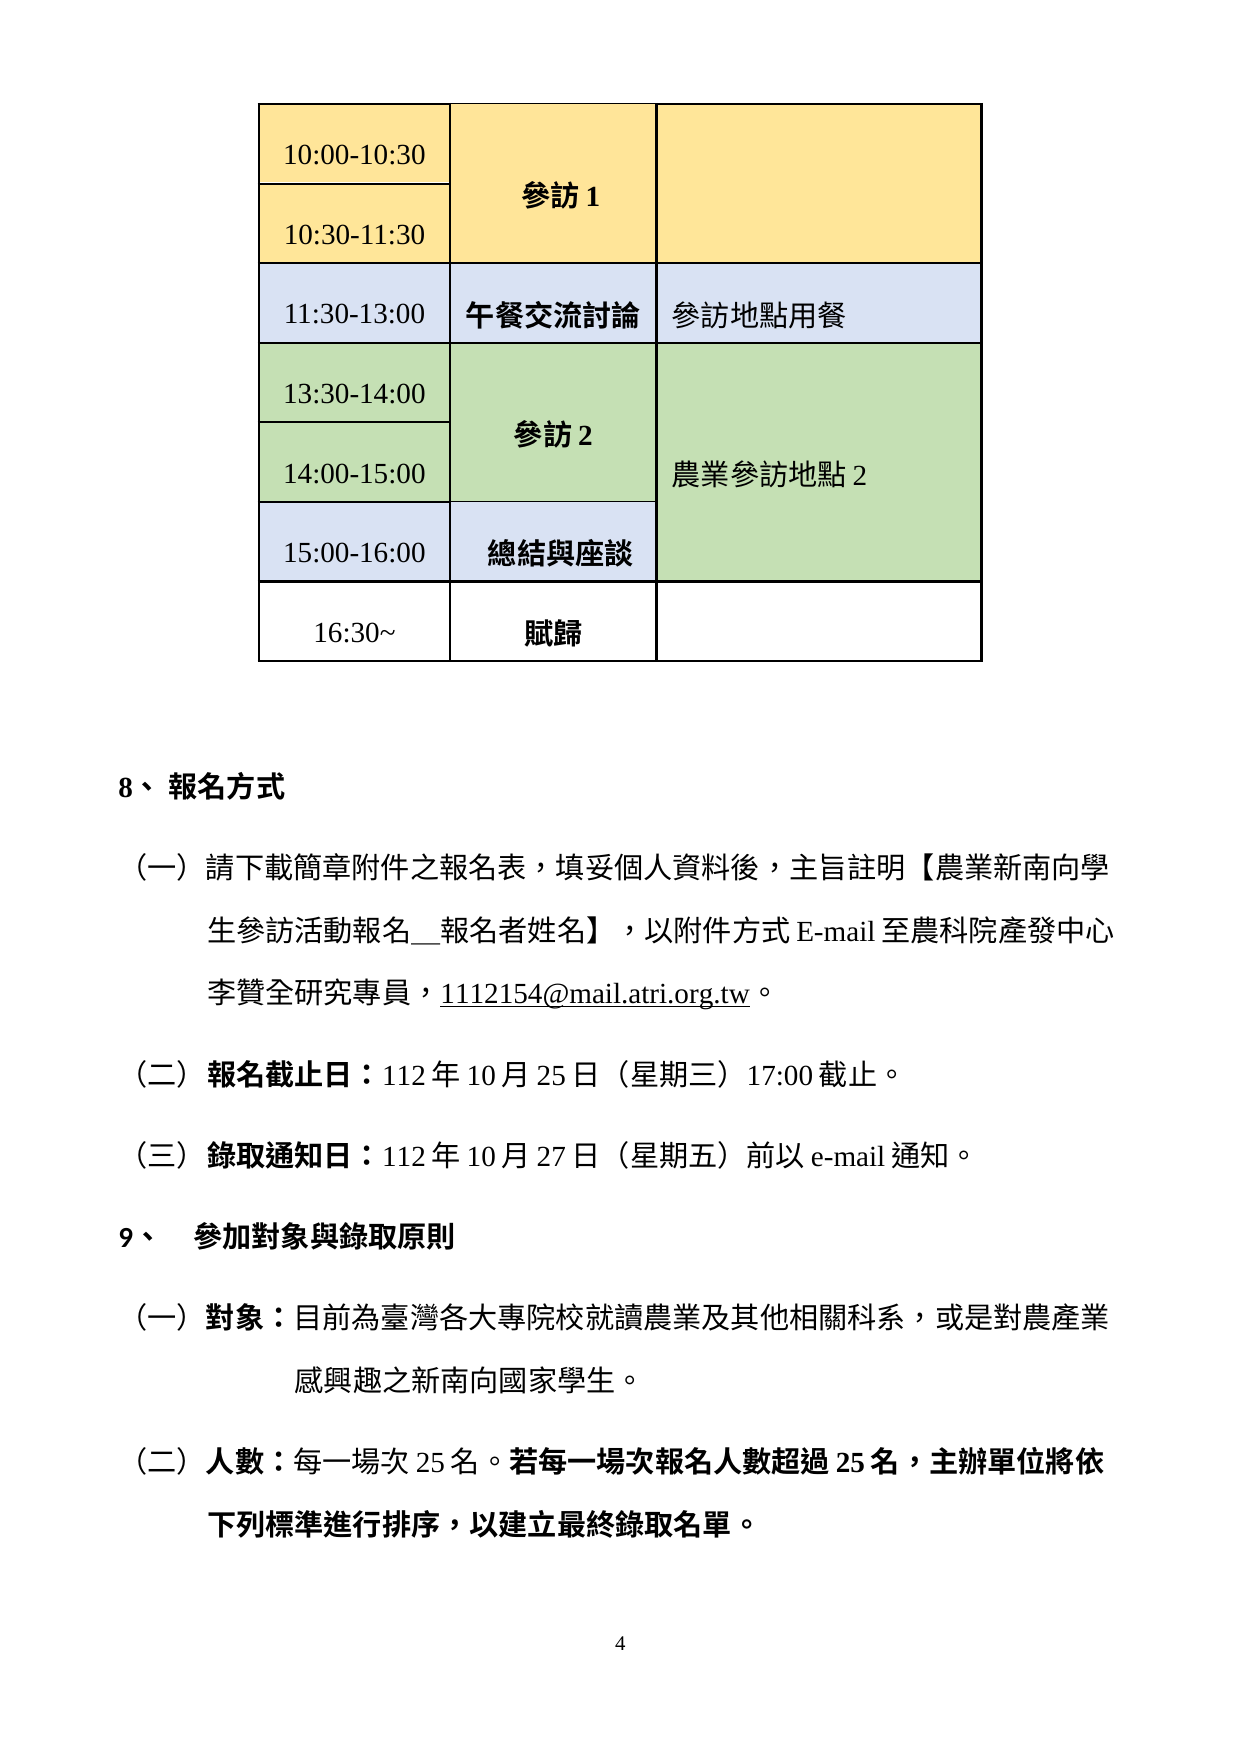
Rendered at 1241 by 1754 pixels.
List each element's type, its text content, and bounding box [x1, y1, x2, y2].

table_cell 午餐交流討論 [451, 264, 655, 342]
table_cell 15:00-16:00 [260, 503, 449, 580]
table_cell 13:30-14:00 [260, 344, 449, 421]
table_cell 總結與座談 [451, 502, 655, 580]
text （一）請下載簡章附件之報名表，填妥個人資料後，主旨註明【農業新南向學生參訪活動報名＿報名者姓名】，以附件方式E-mail至農科院產發中心李贊全研究專員，1112154@mail.atri.org.tw。 [118, 824, 1122, 1012]
table_cell 14:00-15:00 [260, 423, 449, 501]
table_cell [658, 583, 980, 660]
table_cell 10:00-10:30 [260, 105, 449, 182]
text （二） 報名截止日：112年10月25日（星期三）17:00截止。 [118, 1031, 1122, 1093]
table_cell 11:30-13:00 [260, 264, 449, 342]
list 報名方式 [118, 743, 1122, 806]
text （三） 錄取通知日：112年10月27日（星期五）前以e-mail通知。 [118, 1112, 1122, 1174]
table_cell 16:30~ [260, 583, 449, 660]
table_cell 農業參訪地點2 [658, 344, 980, 580]
table_cell 10:30-11:30 [260, 185, 449, 262]
table_cell 參訪1 [451, 104, 655, 262]
table_cell [658, 105, 980, 262]
table_cell 賦歸 [451, 583, 655, 660]
list 參加對象與錄取原則 [118, 1193, 1122, 1256]
table_cell 參訪地點用餐 [658, 264, 980, 342]
table_cell 參訪2 [451, 344, 655, 501]
text （二）人數：每一場次25名。若每一場次報名人數超過25名，主辦單位將依下列標準進行排序，以建立最終錄取名單。 [118, 1418, 1122, 1543]
text （一）對象：目前為臺灣各大專院校就讀農業及其他相關科系，或是對農產業感興趣之新南向國家學生。 [118, 1274, 1122, 1399]
